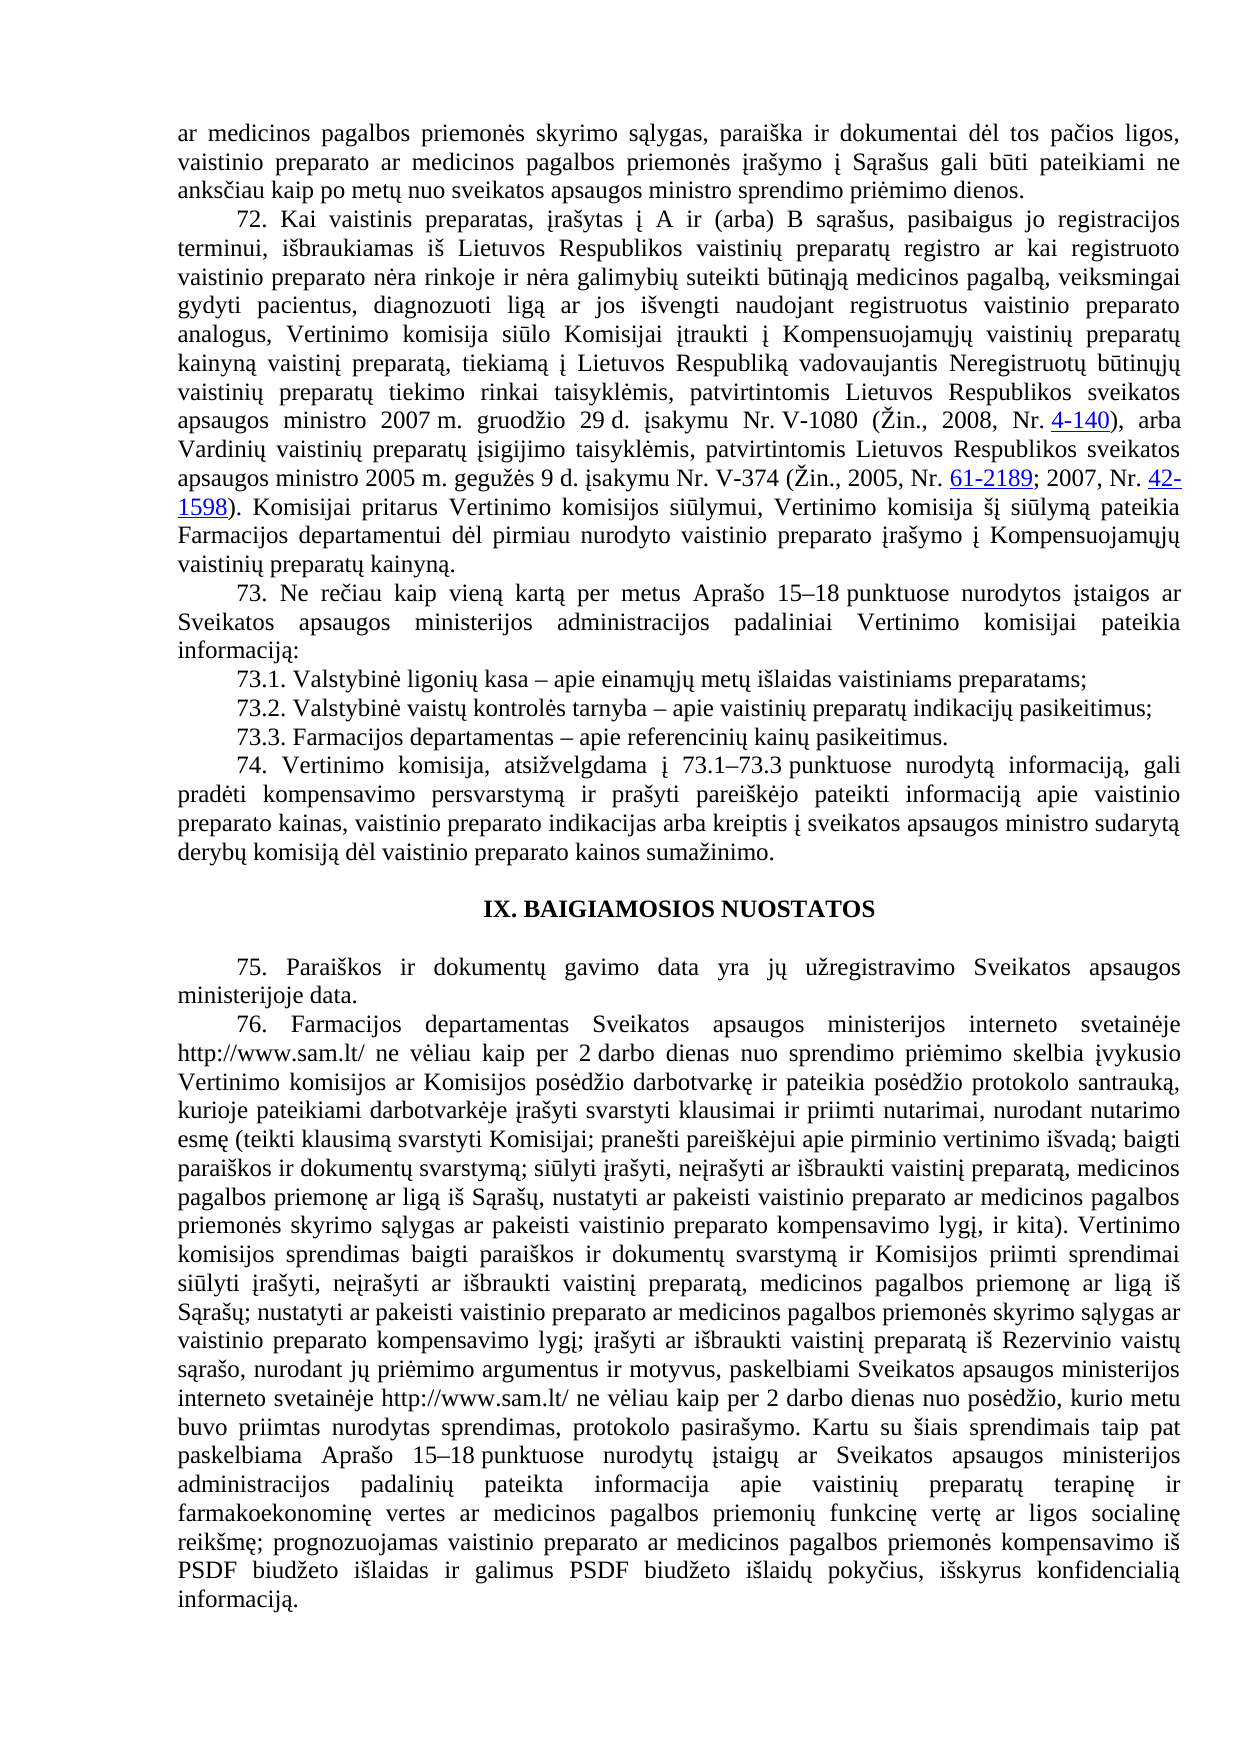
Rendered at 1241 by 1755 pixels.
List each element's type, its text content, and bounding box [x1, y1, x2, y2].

text ar medicinos pagalbos priemonės skyrimo sąlygas, paraiška ir dokumentai dėl tos pačios ligos, vaistinio preparato ar medicinos pagalbos priemonės įrašymo į Sąrašus gali būti pateikiami ne anksčiau kaip po metų nuo sveikatos apsaugos ministro sprendimo priėmimo dienos. [177, 118, 1181, 204]
text 74. Vertinimo komisija, atsižvelgdama į 73.1–73.3 punktuose nurodytą informaciją, gali pradėti kompensavimo persvarstymą ir prašyti pareiškėjo pateikti informaciją apie vaistinio preparato kainas, vaistinio preparato indikacijas arba kreiptis į sveikatos apsaugos ministro sudarytą derybų komisiją dėl vaistinio preparato kainos sumažinimo. [177, 751, 1181, 866]
text 73.2. Valstybinė vaistų kontrolės tarnyba – apie vaistinių preparatų indikacijų pasikeitimus; [177, 693, 1181, 722]
text 73.3. Farmacijos departamentas – apie referencinių kainų pasikeitimus. [177, 722, 1181, 751]
text 73.1. Valstybinė ligonių kasa – apie einamųjų metų išlaidas vaistiniams preparatams; [177, 664, 1181, 693]
text IX. BAIGIAMOSIOS NUOSTATOS [177, 894, 1181, 923]
text 73. Ne rečiau kaip vieną kartą per metus Aprašo 15–18 punktuose nurodytos įstaigos ar Sveikatos apsaugos ministerijos administracijos padaliniai Vertinimo komisijai pateikia informaciją: [177, 578, 1181, 664]
text 75. Paraiškos ir dokumentų gavimo data yra jų užregistravimo Sveikatos apsaugos ministerijoje data. [177, 952, 1181, 1009]
text 72. Kai vaistinis preparatas, įrašytas į A ir (arba) B sąrašus, pasibaigus jo registracijos terminui, išbraukiamas iš Lietuvos Respublikos vaistinių preparatų registro ar kai registruoto vaistinio preparato nėra rinkoje ir nėra galimybių suteikti būtinąją medicinos pagalbą, veiksmingai gydyti pacientus, diagnozuoti ligą ar jos išvengti naudojant registruotus vaistinio preparato analogus, Vertinimo komisija siūlo Komisijai įtraukti į Kompensuojamųjų vaistinių preparatų kainyną vaistinį preparatą, tiekiamą į Lietuvos Respubliką vadovaujantis Neregistruotų būtinųjų vaistinių preparatų tiekimo rinkai taisyklėmis, patvirtintomis Lietuvos Respublikos sveikatos apsaugos ministro 2007 m. gruodžio 29 d. įsakymu Nr. V-1080 (Žin., 2008, Nr. 4-140), arba Vardinių vaistinių preparatų įsigijimo taisyklėmis, patvirtintomis Lietuvos Respublikos sveikatos apsaugos ministro 2005 m. gegužės 9 d. įsakymu Nr. V-374 (Žin., 2005, Nr. 61-2189; 2007, Nr. 42-1598). Komisijai pritarus Vertinimo komisijos siūlymui, Vertinimo komisija šį siūlymą pateikia Farmacijos departamentui dėl pirmiau nurodyto vaistinio preparato įrašymo į Kompensuojamųjų vaistinių preparatų kainyną. [177, 204, 1181, 578]
text 76. Farmacijos departamentas Sveikatos apsaugos ministerijos interneto svetainėje http://www.sam.lt/ ne vėliau kaip per 2 darbo dienas nuo sprendimo priėmimo skelbia įvykusio Vertinimo komisijos ar Komisijos posėdžio darbotvarkę ir pateikia posėdžio protokolo santrauką, kurioje pateikiami darbotvarkėje įrašyti svarstyti klausimai ir priimti nutarimai, nurodant nutarimo esmę (teikti klausimą svarstyti Komisijai; pranešti pareiškėjui apie pirminio vertinimo išvadą; baigti paraiškos ir dokumentų svarstymą; siūlyti įrašyti, neįrašyti ar išbraukti vaistinį preparatą, medicinos pagalbos priemonę ar ligą iš Sąrašų, nustatyti ar pakeisti vaistinio preparato ar medicinos pagalbos priemonės skyrimo sąlygas ar pakeisti vaistinio preparato kompensavimo lygį, ir kita). Vertinimo komisijos sprendimas baigti paraiškos ir dokumentų svarstymą ir Komisijos priimti sprendimai siūlyti įrašyti, neįrašyti ar išbraukti vaistinį preparatą, medicinos pagalbos priemonę ar ligą iš Sąrašų; nustatyti ar pakeisti vaistinio preparato ar medicinos pagalbos priemonės skyrimo sąlygas ar vaistinio preparato kompensavimo lygį; įrašyti ar išbraukti vaistinį preparatą iš Rezervinio vaistų sąrašo, nurodant jų priėmimo argumentus ir motyvus, paskelbiami Sveikatos apsaugos ministerijos interneto svetainėje http://www.sam.lt/ ne vėliau kaip per 2 darbo dienas nuo posėdžio, kurio metu buvo priimtas nurodytas sprendimas, protokolo pasirašymo. Kartu su šiais sprendimais taip pat paskelbiama Aprašo 15–18 punktuose nurodytų įstaigų ar Sveikatos apsaugos ministerijos administracijos padalinių pateikta informacija apie vaistinių preparatų terapinę ir farmakoekonominę vertes ar medicinos pagalbos priemonių funkcinę vertę ar ligos socialinę reikšmę; prognozuojamas vaistinio preparato ar medicinos pagalbos priemonės kompensavimo iš PSDF biudžeto išlaidas ir galimus PSDF biudžeto išlaidų pokyčius, išskyrus konfidencialią informaciją. [177, 1009, 1181, 1613]
